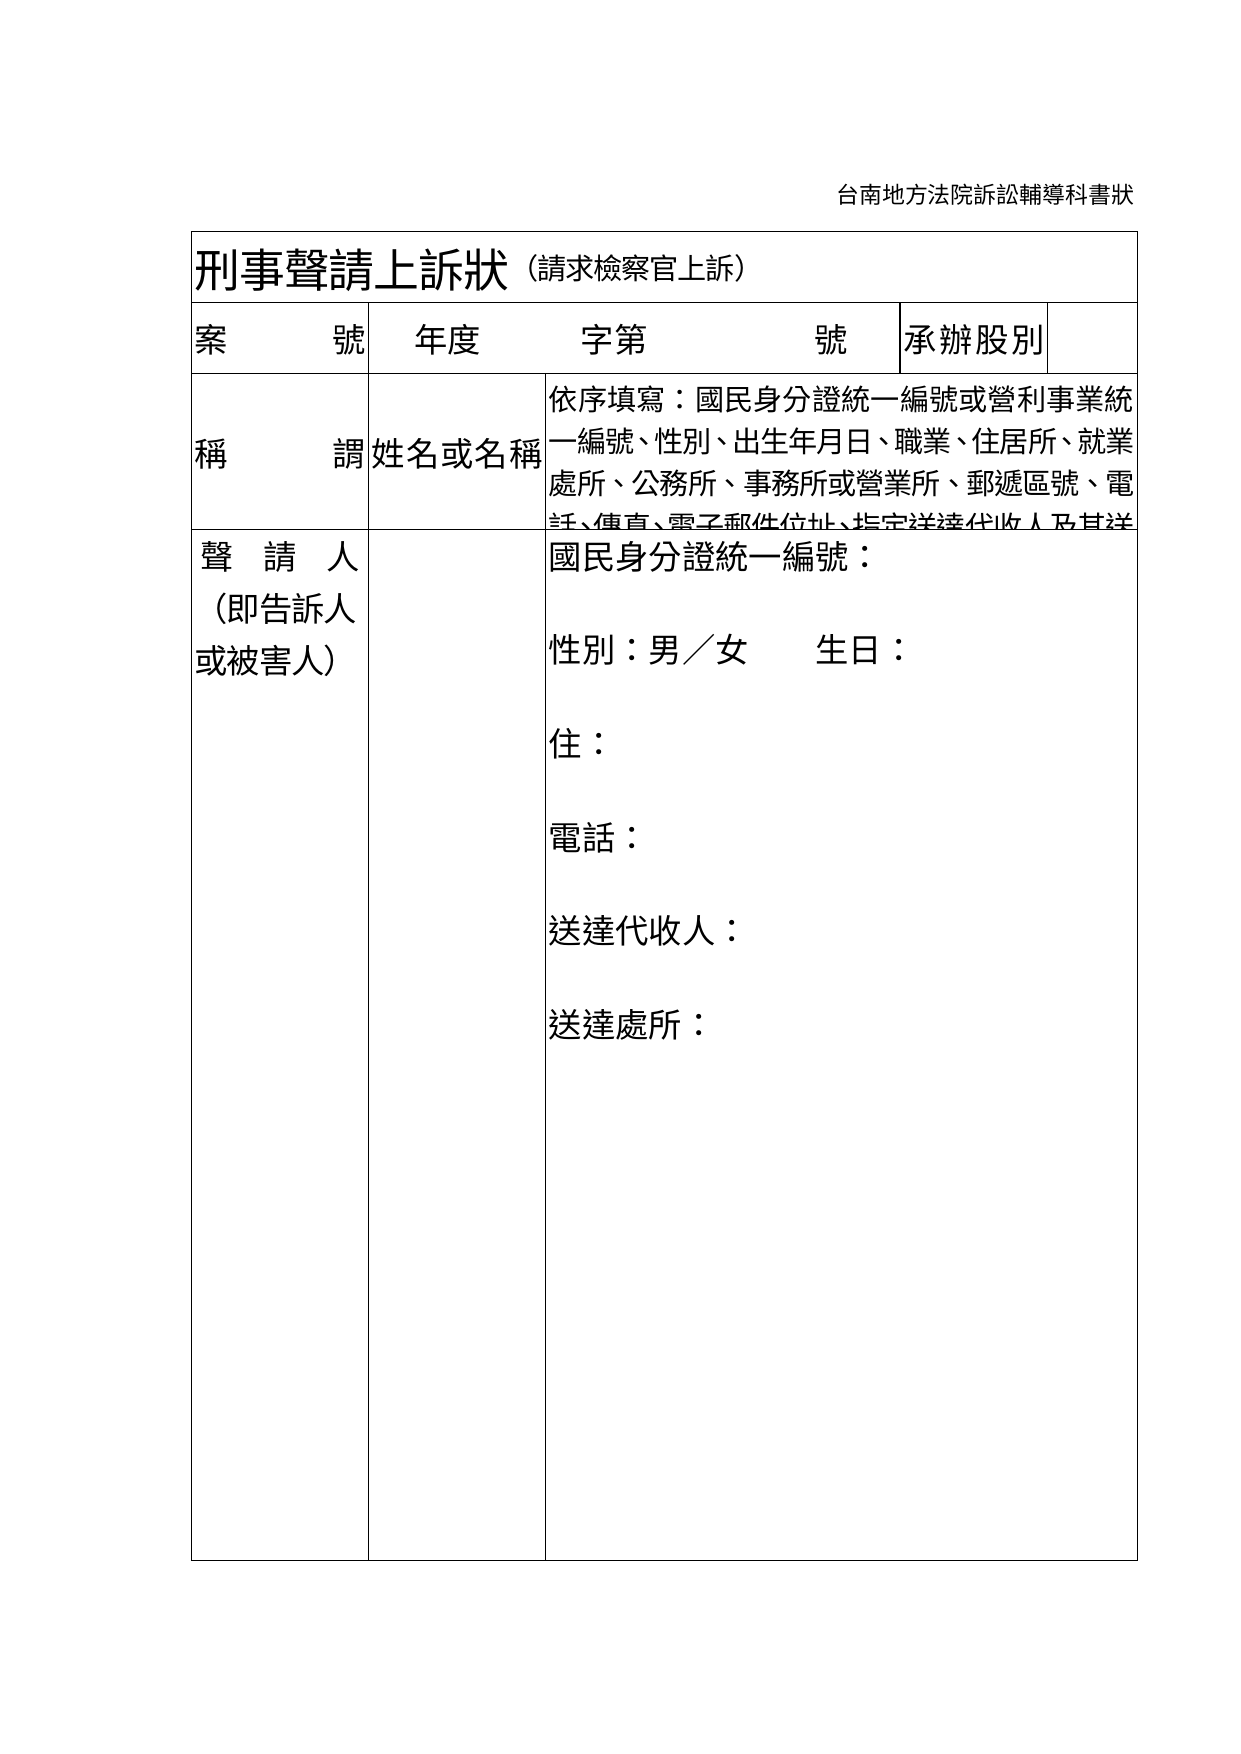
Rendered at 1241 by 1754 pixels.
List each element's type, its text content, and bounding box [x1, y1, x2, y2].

table_header 刑事聲請上訴狀（請求檢察官上訴） [192, 232, 1137, 302]
table_cell 承辦股別 [901, 303, 1047, 373]
table_cell 年度 字第 號 [369, 303, 899, 373]
table_cell 案號 [192, 303, 368, 373]
table_cell [1048, 303, 1137, 373]
table_cell 稱謂 [192, 374, 368, 529]
table_cell [369, 530, 545, 1560]
table_cell 國民身分證統一編號： 性別：男／女 生日： 住： 電話： 送達代收人： 送達處所： [546, 530, 1137, 1560]
table_cell 姓名或名稱 [369, 374, 545, 529]
table_cell 依序填寫：國民身分證統一編號或營利事業統一編號、性別、出生年月日、職業、住居所、就業處所、公務所、事務所或營業所、郵遞區號、電話、傳真、電子郵件位址、指定送達代收人及其送達處所。 [546, 374, 1137, 529]
table_cell 聲請人 （即告訴人 或被害人） [192, 530, 368, 1560]
